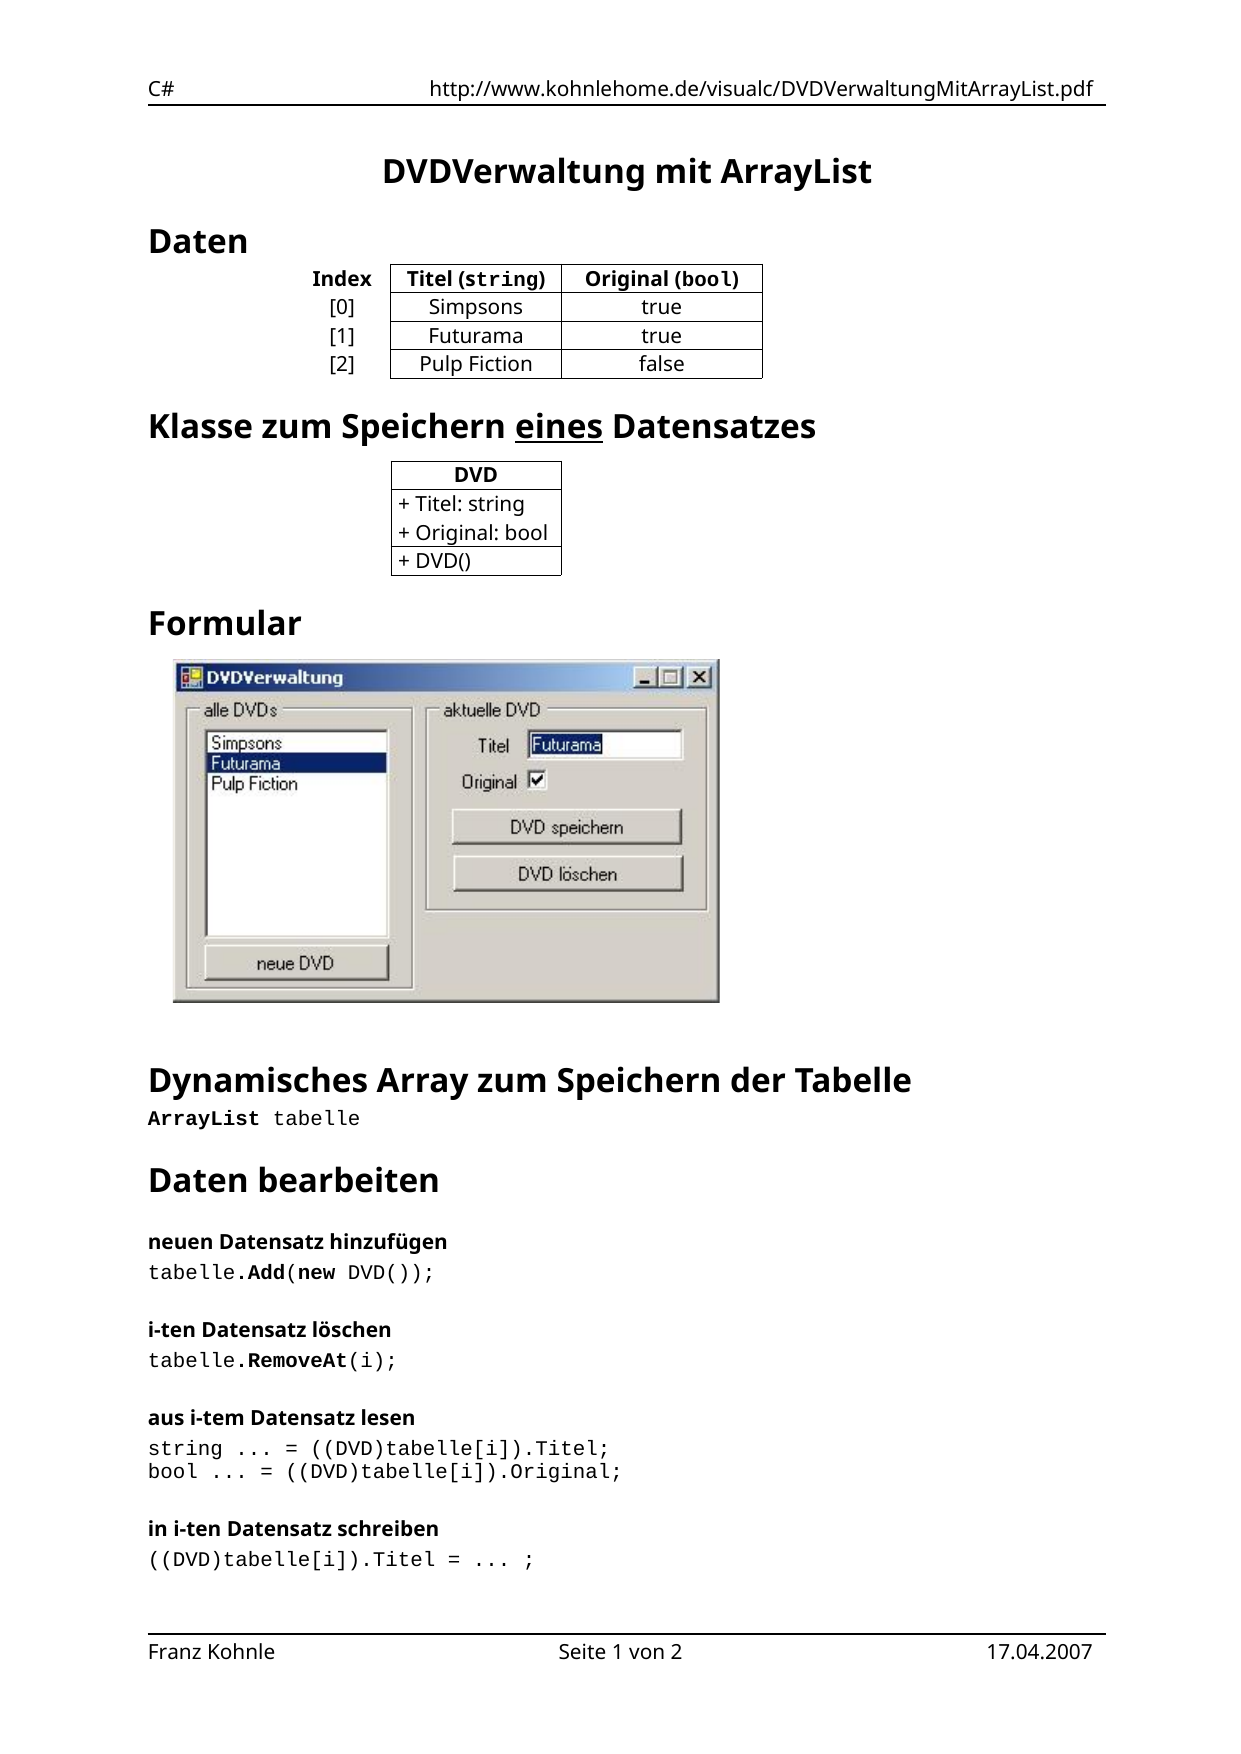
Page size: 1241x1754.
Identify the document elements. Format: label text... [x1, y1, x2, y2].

subtitle Klasse zum Speichern eines Datensatzes [148, 403, 1106, 448]
table_cell Futurama [391, 322, 561, 349]
subtitle aus i-tem Datensatz lesen [148, 1403, 1106, 1431]
title DVDVerwaltung mit ArrayList [148, 148, 1106, 193]
table_header DVD [392, 462, 561, 489]
subtitle Daten bearbeiten [148, 1157, 1106, 1202]
table_header Titel (string) [391, 265, 561, 292]
table_cell false [562, 350, 762, 378]
table_cell [2] [293, 349, 390, 378]
text tabelle.Add(new DVD()); [148, 1262, 1106, 1286]
table_cell [1] [293, 321, 390, 349]
text string ... = ((DVD)tabelle[i]).Titel; [148, 1437, 1106, 1461]
text bool ... = ((DVD)tabelle[i]).Original; [148, 1461, 1106, 1485]
text ((DVD)tabelle[i]).Titel = ... ; [148, 1549, 1106, 1573]
table_header Original (bool) [562, 265, 762, 292]
subtitle in i-ten Datensatz schreiben [148, 1514, 1106, 1543]
table_cell Pulp Fiction [391, 350, 561, 378]
subtitle Dynamisches Array zum Speichern der Tabelle [148, 1056, 1106, 1102]
subtitle neuen Datensatz hinzufügen [148, 1227, 1106, 1256]
table_cell Simpsons [391, 293, 561, 321]
text ArrayList tabelle [148, 1108, 1106, 1132]
subtitle i-ten Datensatz löschen [148, 1315, 1106, 1343]
table_cell true [562, 322, 762, 349]
table_cell + Titel: string + Original: bool [392, 490, 561, 546]
table_cell true [562, 293, 762, 321]
text tabelle.RemoveAt(i); [148, 1350, 1106, 1373]
table_cell [0] [293, 292, 390, 321]
table_cell + DVD() [392, 547, 561, 574]
table_header Index [293, 264, 390, 292]
subtitle Daten [148, 218, 1106, 263]
subtitle Formular [148, 600, 1106, 645]
picture [172, 659, 720, 1003]
